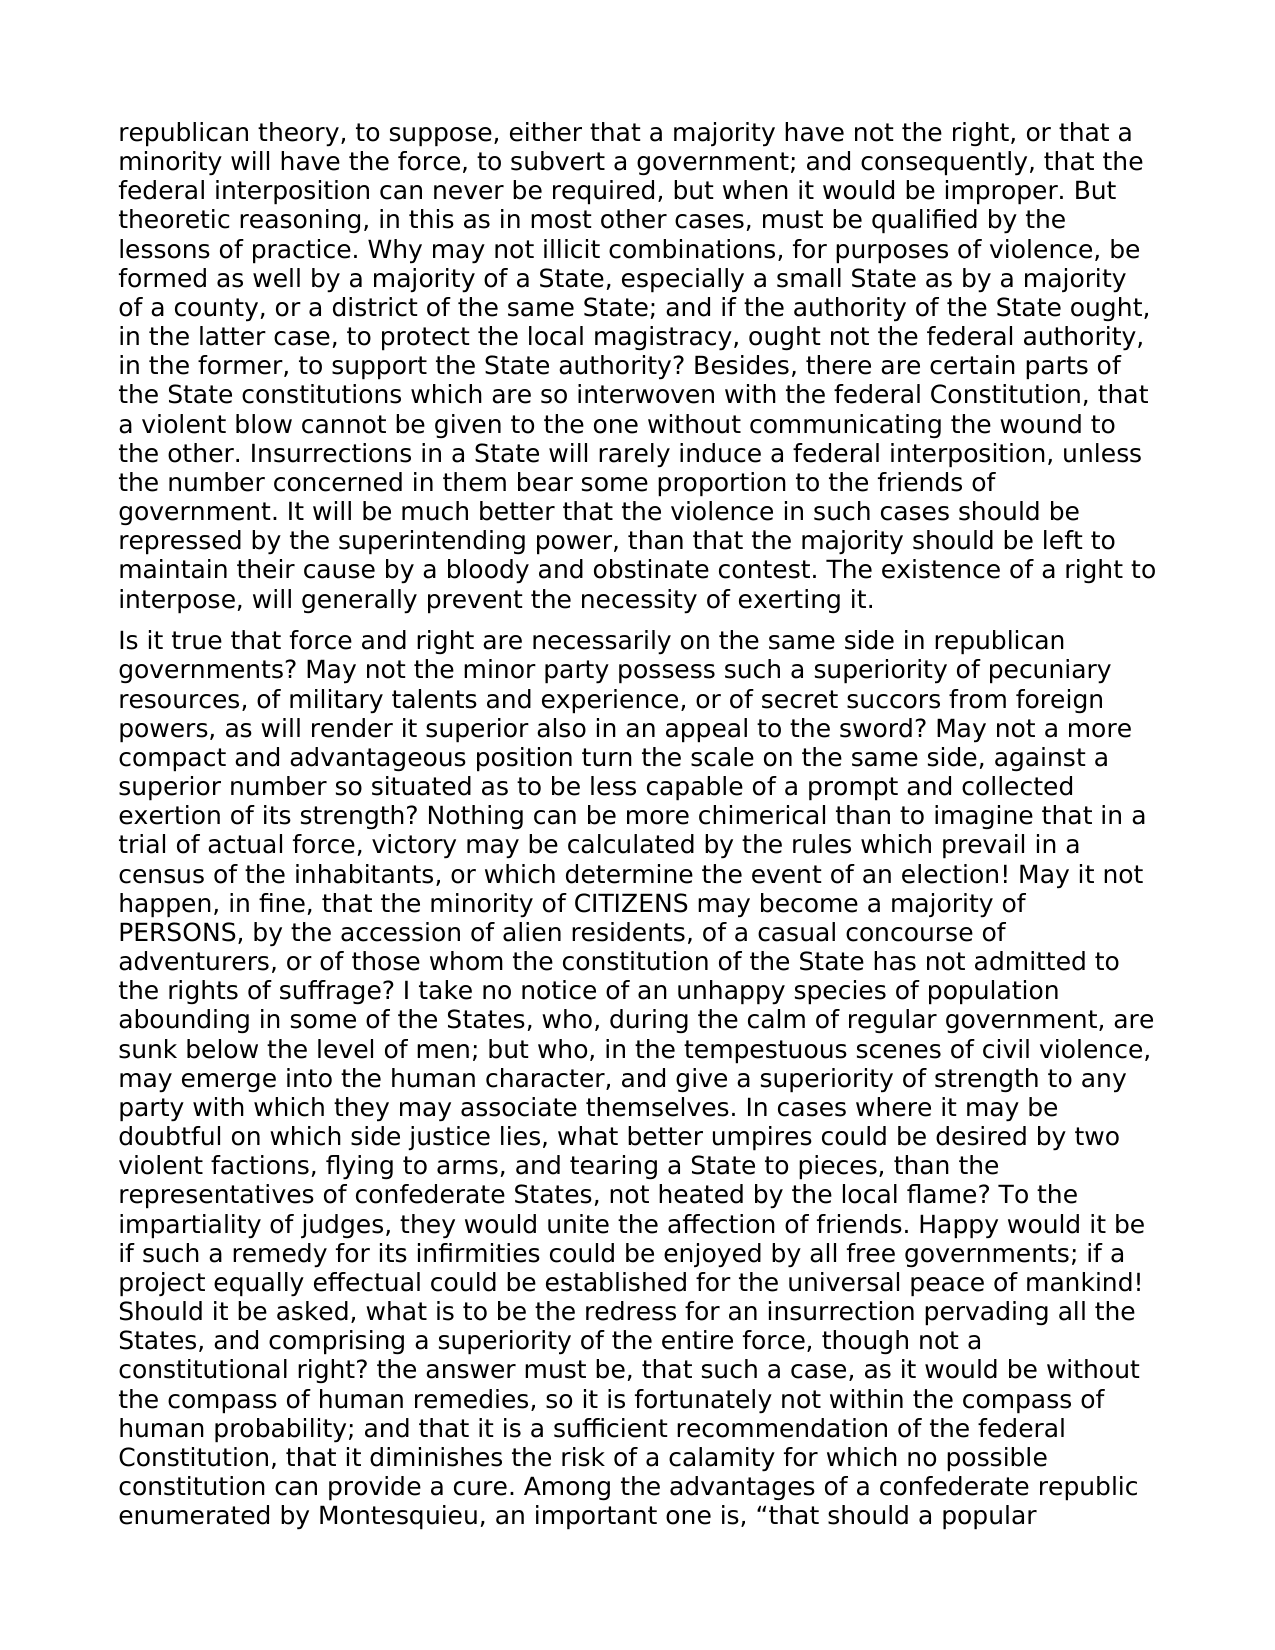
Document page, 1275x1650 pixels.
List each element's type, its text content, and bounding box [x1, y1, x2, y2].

text Is it true that force and right are necessarily on the same side in republican governments? May not the minor party possess such a superiority of pecuniary resources, of military talents and experience, or of secret succors from foreign powers, as will render it superior also in an appeal to the sword? May not a more compact and advantageous position turn the scale on the same side, against a superior number so situated as to be less capable of a prompt and collected exertion of its strength? Nothing can be more chimerical than to imagine that in a trial of actual force, victory may be calculated by the rules which prevail in a census of the inhabitants, or which determine the event of an election! May it not happen, in fine, that the minority of CITIZENS may become a majority of PERSONS, by the accession of alien residents, of a casual concourse of adventurers, or of those whom the constitution of the State has not admitted to the rights of suffrage? I take no notice of an unhappy species of population abounding in some of the States, who, during the calm of regular government, are sunk below the level of men; but who, in the tempestuous scenes of civil violence, may emerge into the human character, and give a superiority of strength to any party with which they may associate themselves. In cases where it may be doubtful on which side justice lies, what better umpires could be desired by two violent factions, flying to arms, and tearing a State to pieces, than the representatives of confederate States, not heated by the local flame? To the impartiality of judges, they would unite the affection of friends. Happy would it be if such a remedy for its infirmities could be enjoyed by all free governments; if a project equally effectual could be established for the universal peace of mankind! Should it be asked, what is to be the redress for an insurrection pervading all the States, and comprising a superiority of the entire force, though not a constitutional right? the answer must be, that such a case, as it would be without the compass of human remedies, so it is fortunately not within the compass of human probability; and that it is a sufficient recommendation of the federal Constitution, that it diminishes the risk of a calamity for which no possible constitution can provide a cure. Among the advantages of a confederate republic enumerated by Montesquieu, an important one is, “that should a popular [118, 626, 1157, 1531]
text republican theory, to suppose, either that a majority have not the right, or that a minority will have the force, to subvert a government; and consequently, that the federal interposition can never be required, but when it would be improper. But theoretic reasoning, in this as in most other cases, must be qualified by the lessons of practice. Why may not illicit combinations, for purposes of violence, be formed as well by a majority of a State, especially a small State as by a majority of a county, or a district of the same State; and if the authority of the State ought, in the latter case, to protect the local magistracy, ought not the federal authority, in the former, to support the State authority? Besides, there are certain parts of the State constitutions which are so interwoven with the federal Constitution, that a violent blow cannot be given to the one without communicating the wound to the other. Insurrections in a State will rarely induce a federal interposition, unless the number concerned in them bear some proportion to the friends of government. It will be much better that the violence in such cases should be repressed by the superintending power, than that the majority should be left to maintain their cause by a bloody and obstinate contest. The existence of a right to interpose, will generally prevent the necessity of exerting it. [118, 118, 1157, 614]
